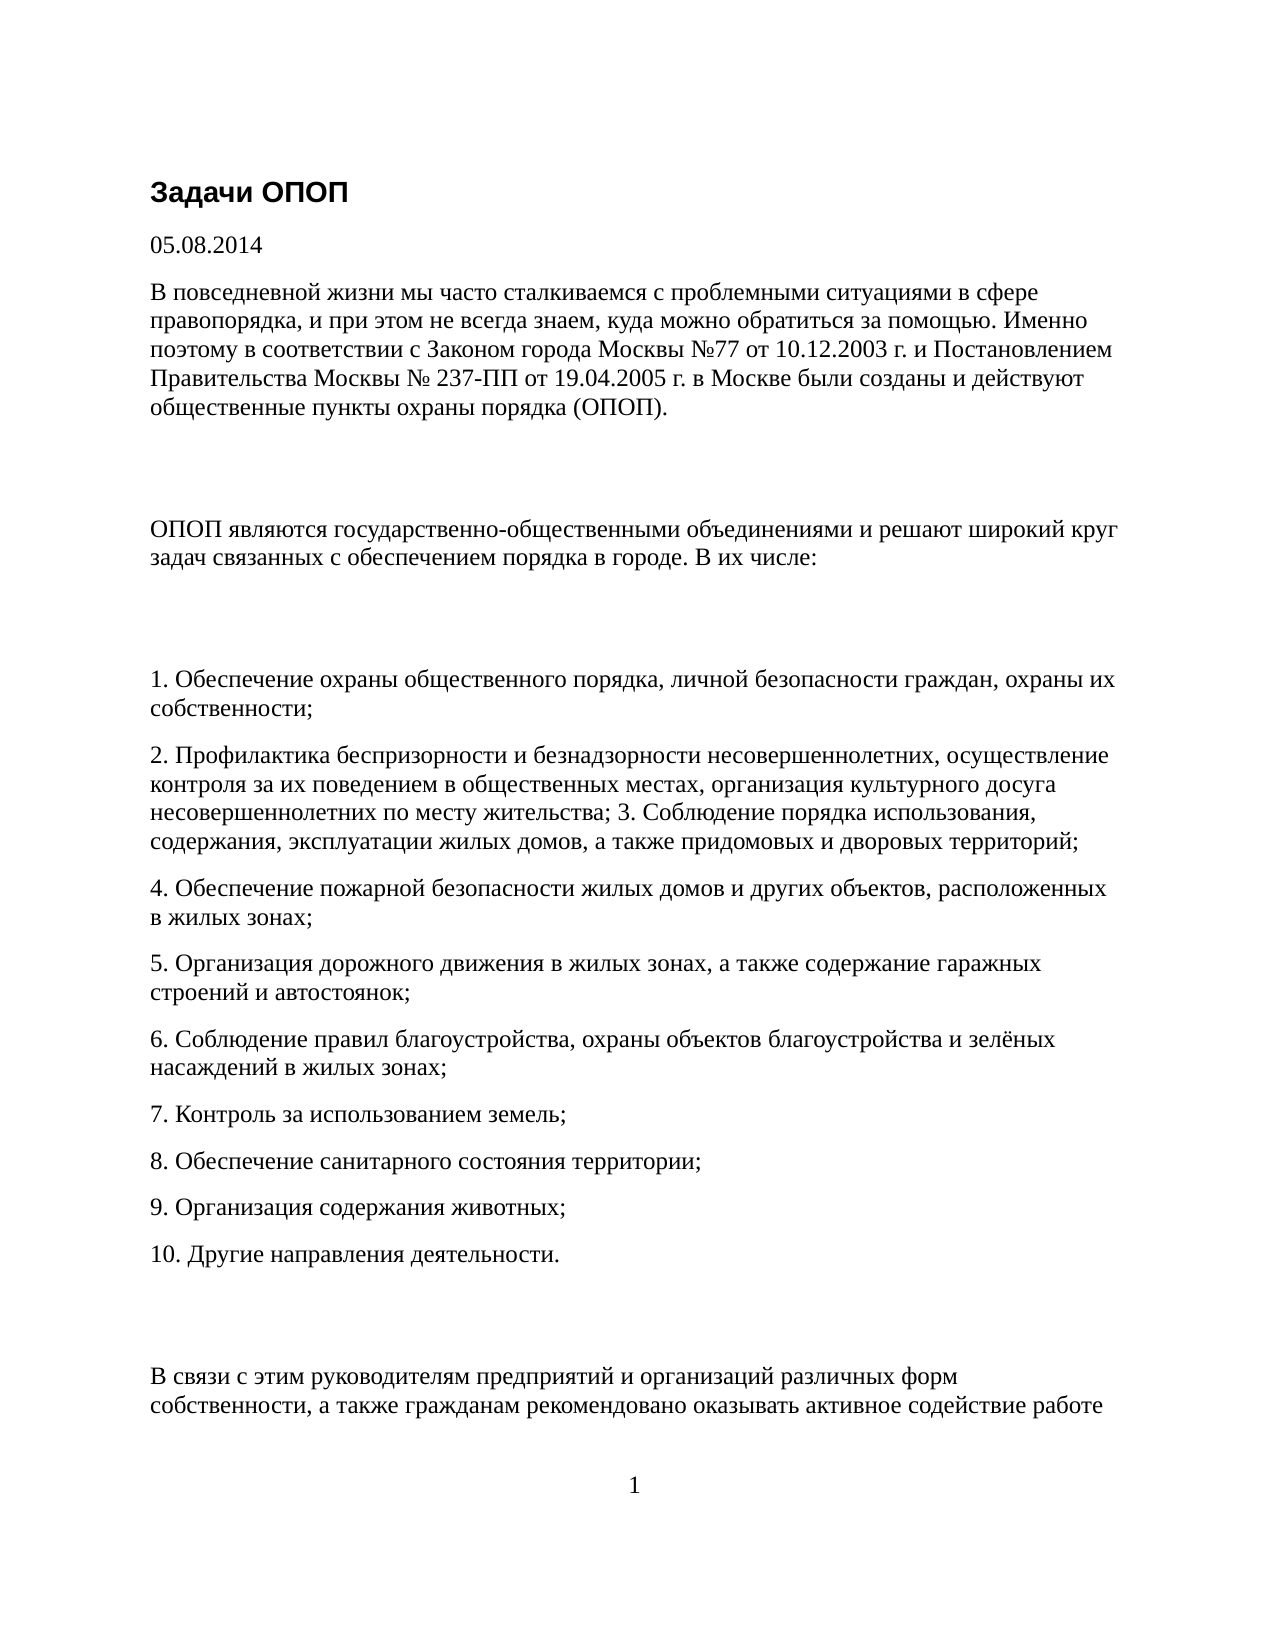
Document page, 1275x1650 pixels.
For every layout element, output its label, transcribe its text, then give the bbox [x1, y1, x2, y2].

text 6. Соблюдение правил благоустройства, охраны объектов благоустройства и зелёных насаждений в жилых зонах; [150, 1024, 1125, 1081]
text 1. Обеспечение охраны общественного порядка, личной безопасности граждан, охраны их собственности; [150, 664, 1125, 722]
text 7. Контроль за использованием земель; [150, 1099, 1125, 1128]
subtitle Задачи ОПОП [150, 175, 1125, 208]
text 2. Профилактика беспризорности и безнадзорности несовершеннолетних, осуществление контроля за их поведением в общественных местах, организация культурного досуга несовершеннолетних по месту жительства; 3. Соблюдение порядка использования, содержания, эксплуатации жилых домов, а также придомовых и дворовых территорий; [150, 740, 1125, 855]
text 9. Организация содержания животных; [150, 1192, 1125, 1221]
text В повседневной жизни мы часто сталкиваемся с проблемными ситуациями в сфере правопорядка, и при этом не всегда знаем, куда можно обратиться за помощью. Именно поэтому в соответствии с Законом города Москвы №77 от 10.12.2003 г. и Постановлением Правительства Москвы № 237-ПП от 19.04.2005 г. в Москве были созданы и действуют общественные пункты охраны порядка (ОПОП). [150, 277, 1125, 420]
text 10. Другие направления деятельности. [150, 1239, 1125, 1268]
text В связи с этим руководителям предприятий и организаций различных форм собственности, а также гражданам рекомендовано оказывать активное содействие работе [150, 1361, 1125, 1419]
text 8. Обеспечение санитарного состояния территории; [150, 1146, 1125, 1174]
text 5. Организация дорожного движения в жилых зонах, а также содержание гаражных строений и автостоянок; [150, 948, 1125, 1006]
text 4. Обеспечение пожарной безопасности жилых домов и других объектов, расположенных в жилых зонах; [150, 873, 1125, 930]
text ОПОП являются государственно-общественными объединениями и решают широкий круг задач связанных с обеспечением порядка в городе. В их числе: [150, 514, 1125, 571]
text 05.08.2014 [150, 230, 1125, 259]
